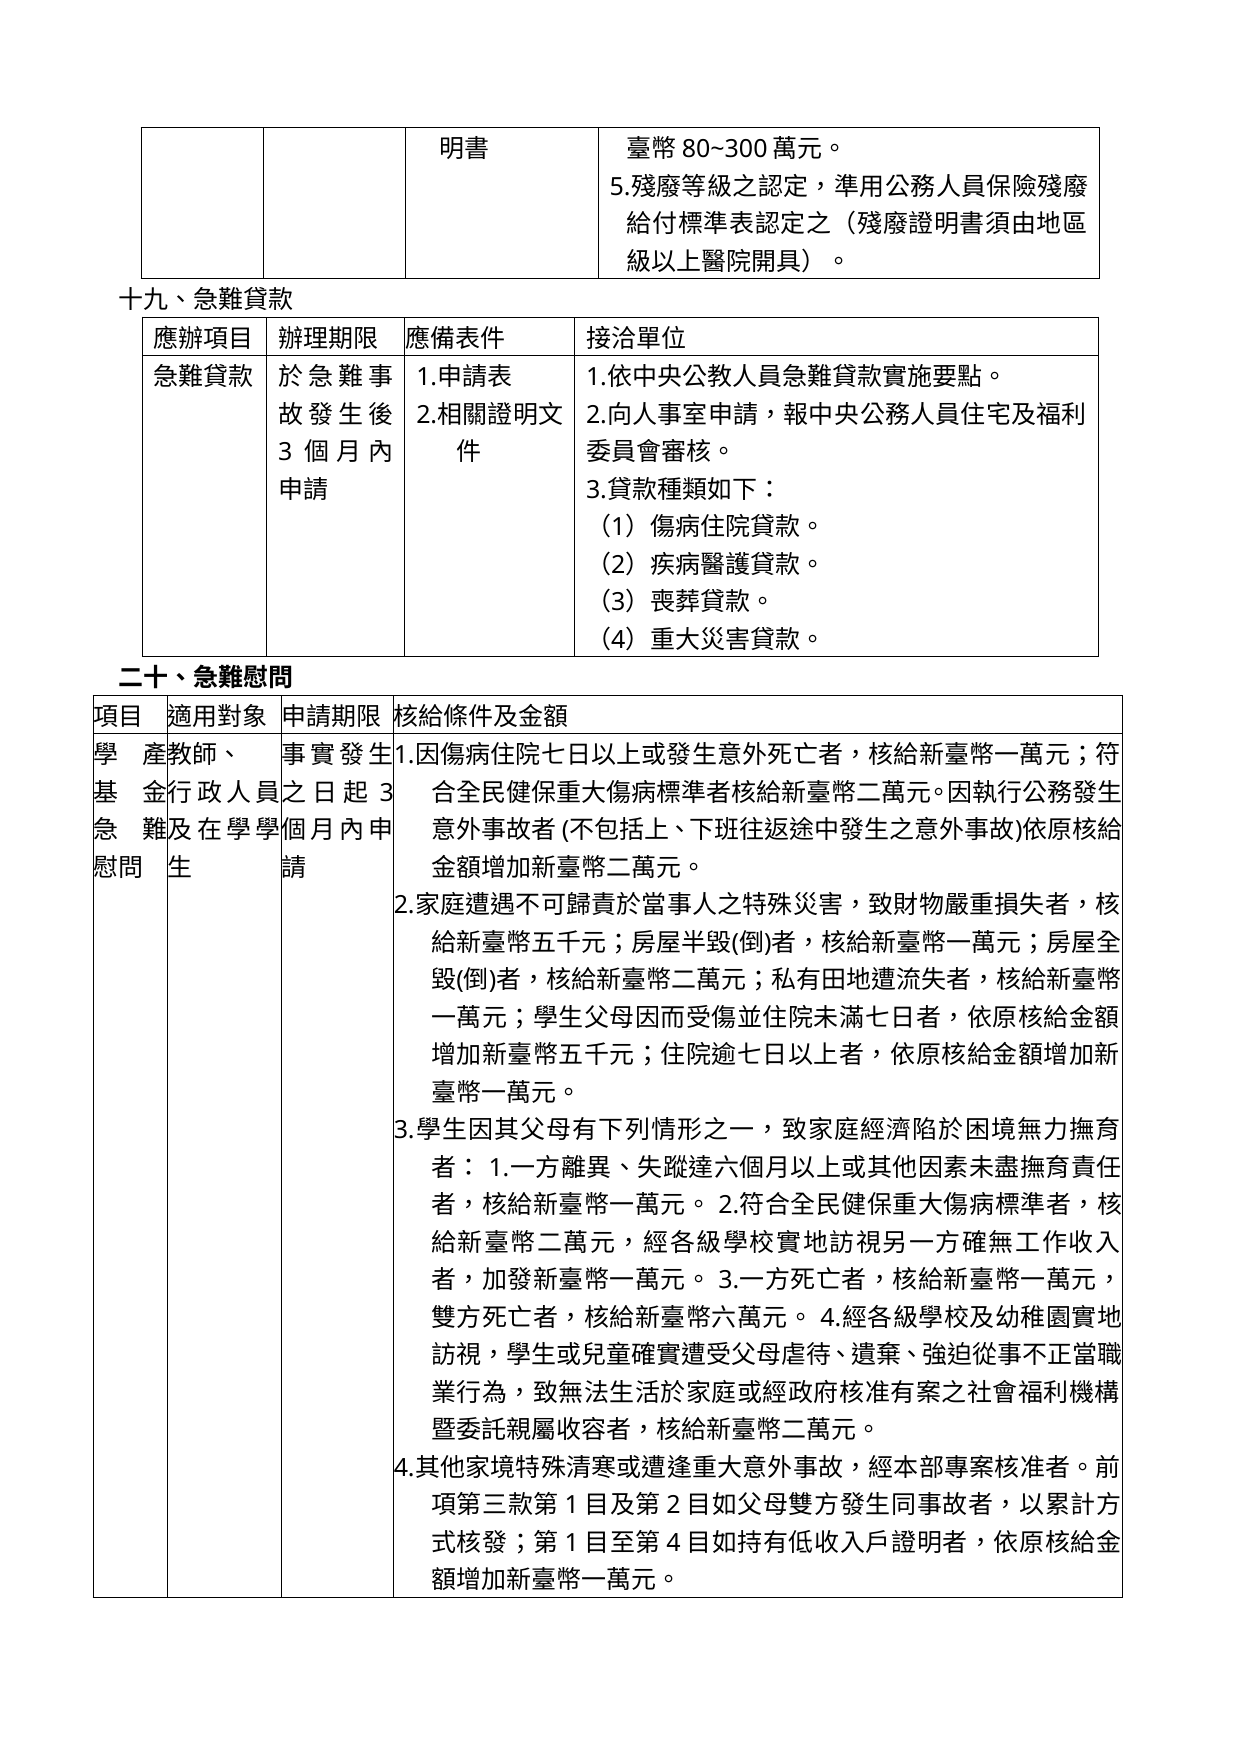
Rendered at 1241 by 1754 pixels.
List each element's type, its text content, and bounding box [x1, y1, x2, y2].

table_cell 事實發生之日起3個月內申請 [282, 734, 393, 1597]
table_cell 臺幣80~300萬元。 5.殘廢等級之認定，準用公務人員保險殘廢給付標準表認定之（殘廢證明書須由地區級以上醫院開具）。 [599, 128, 1099, 278]
text 二十、急難慰問 [118, 657, 1122, 695]
table_header 核給條件及金額 [394, 696, 1122, 733]
text 十九、急難貸款 [118, 279, 1122, 317]
table_cell [264, 128, 405, 278]
table_cell 學產基金急難慰問 [94, 734, 167, 1597]
table_cell 1.依中央公教人員急難貸款實施要點。 2.向人事室申請，報中央公務人員住宅及福利委員會審核。 3.貸款種類如下： （1）傷病住院貸款。 （2）疾病醫護貸款。 （3）喪葬貸款。 （4）重大災害貸款。 [575, 356, 1098, 656]
table_header 應辦項目 [143, 318, 266, 355]
table_header 接洽單位 [575, 318, 1098, 355]
table_header 應備表件 [405, 318, 574, 355]
table_header 項目 [94, 696, 167, 733]
table_cell 明書 [406, 128, 598, 278]
table_cell [142, 128, 263, 278]
table_cell 教師、 行政人員及在學學生 [168, 734, 281, 1597]
table_header 辦理期限 [267, 318, 404, 355]
table_header 適用對象 [168, 696, 281, 733]
table_cell 1.申請表 2.相關證明文件 [405, 356, 574, 656]
table_header 申請期限 [282, 696, 393, 733]
table_cell 於急難事故發生後3個月內申請 [267, 356, 404, 656]
table_cell 急難貸款 [143, 356, 266, 656]
table_cell 1.因傷病住院七日以上或發生意外死亡者，核給新臺幣一萬元；符合全民健保重大傷病標準者核給新臺幣二萬元。因執行公務發生意外事故者 (不包括上、下班往返途中發生之意外事故)依原核給金額增加新臺幣二萬元。 2.家庭遭遇不可歸責於當事人之特殊災害，致財物嚴重損失者，核給新臺幣五千元；房屋半毀(倒)者，核給新臺幣一萬元；房屋全毀(倒)者，核給新臺幣二萬元；私有田地遭流失者，核給新臺幣一萬元；學生父母因而受傷並住院未滿七日者，依原核給金額增加新臺幣五千元；住院逾七日以上者，依原核給金額增加新臺幣一萬元。 3.學生因其父母有下列情形之一，致家庭經濟陷於困境無力撫育者： 1.一方離異、失蹤達六個月以上或其他因素未盡撫育責任者，核給新臺幣一萬元。 2.符合全民健保重大傷病標準者，核給新臺幣二萬元，經各級學校實地訪視另一方確無工作收入者，加發新臺幣一萬元。 3.一方死亡者，核給新臺幣一萬元，雙方死亡者，核給新臺幣六萬元。 4.經各級學校及幼稚園實地訪視，學生或兒童確實遭受父母虐待、遺棄、強迫從事不正當職業行為，致無法生活於家庭或經政府核准有案之社會福利機構暨委託親屬收容者，核給新臺幣二萬元。 4.其他家境特殊清寒或遭逢重大意外事故，經本部專案核准者。前項第三款第1目及第2目如父母雙方發生同事故者，以累計方式核發；第1目至第4目如持有低收入戶證明者，依原核給金額增加新臺幣一萬元。 [394, 734, 1122, 1597]
